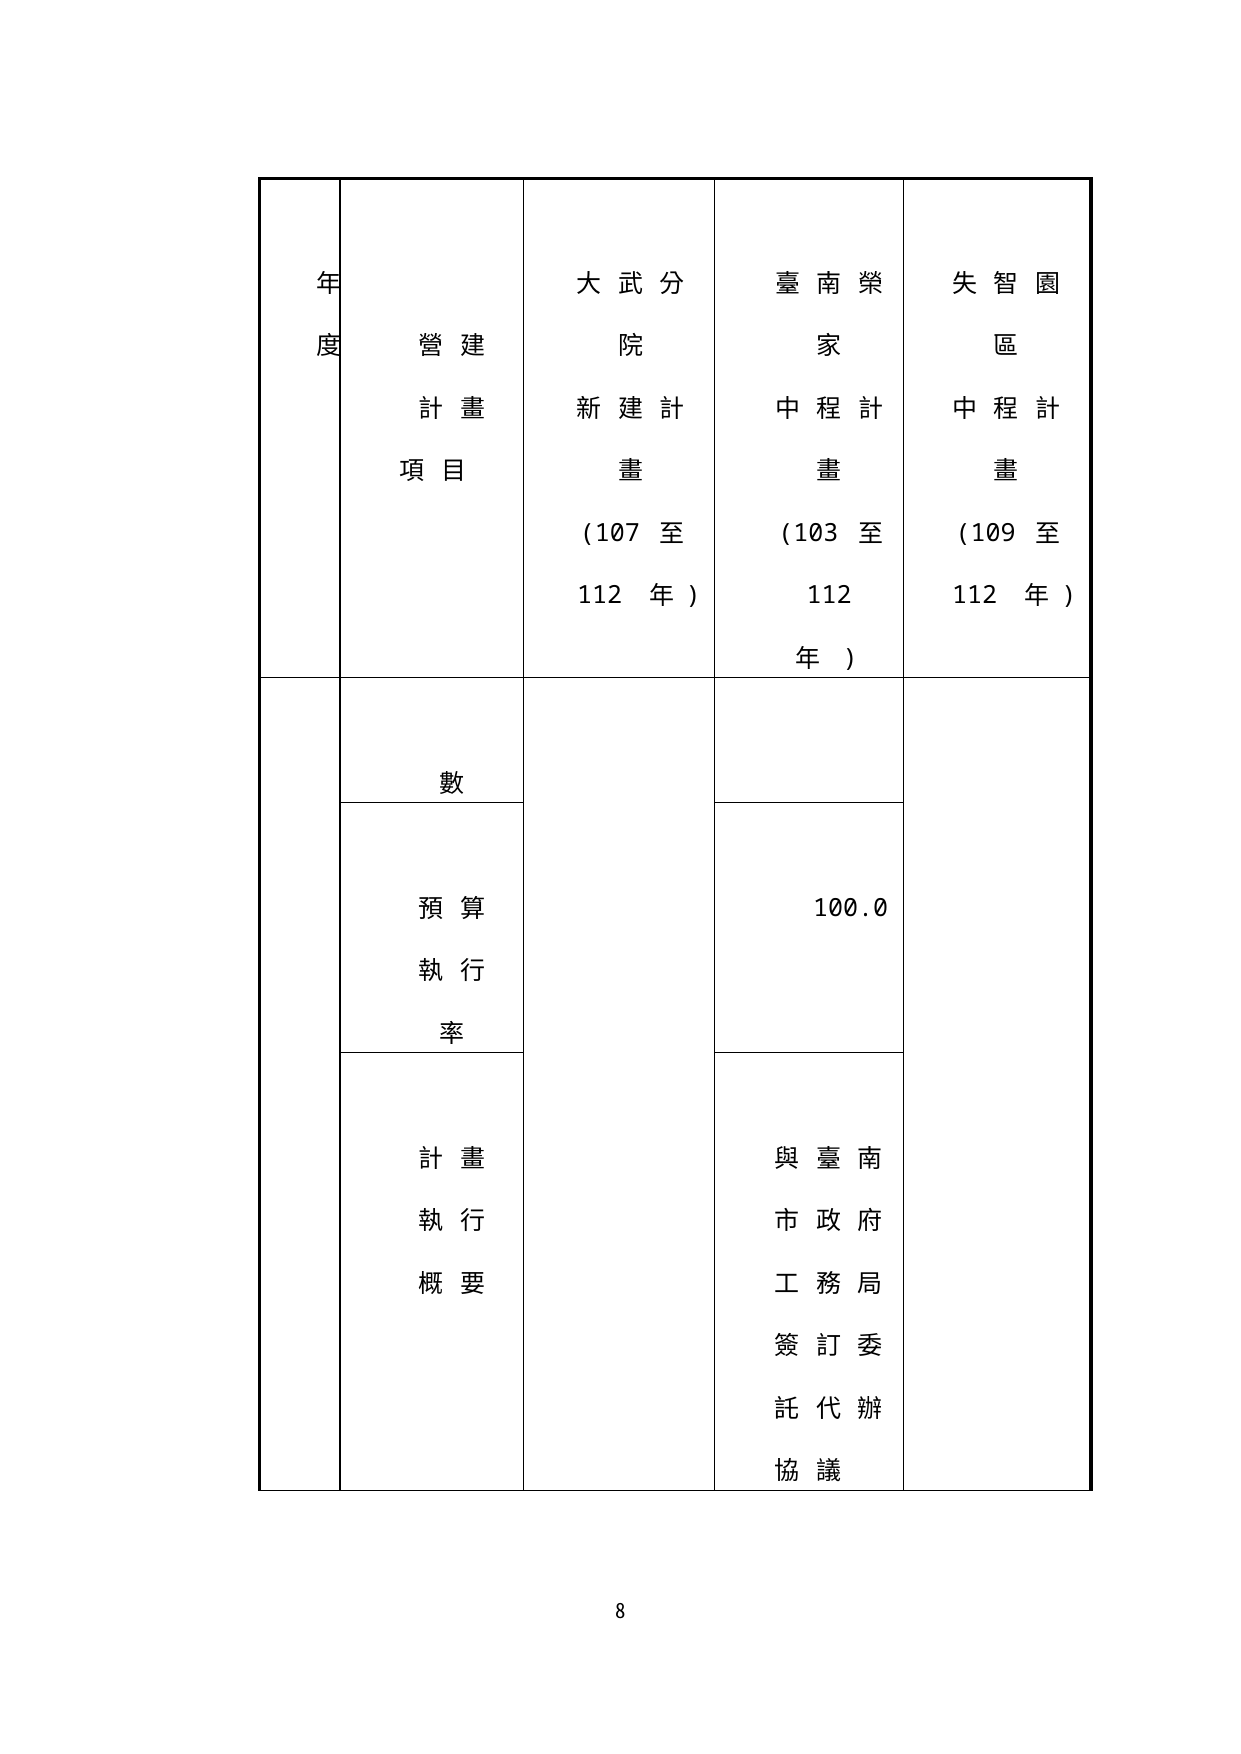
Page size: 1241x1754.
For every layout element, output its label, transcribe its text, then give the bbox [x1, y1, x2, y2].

table_header 失智園區 中程計畫 (109至112年) [904, 180, 1089, 677]
table_cell 100.0 [715, 803, 903, 1052]
table_cell [261, 678, 339, 1490]
table_header 大武分院 新建計畫 (107至112年) [524, 180, 714, 677]
table_header 年度 [261, 180, 339, 677]
table_cell [904, 678, 1089, 1490]
table_header 營建計畫 項目 [341, 180, 523, 677]
table_cell [715, 678, 903, 802]
table_cell 預算執行率 [341, 803, 523, 1052]
table_cell 計畫執行概要 [341, 1053, 523, 1490]
table_cell 與臺南市政府工務局簽訂委託代辦協議 [715, 1053, 903, 1490]
table_cell 數 [341, 678, 523, 802]
table_header 臺南榮家 中程計畫 (103至112年) [715, 180, 903, 677]
table_cell [524, 678, 714, 1490]
